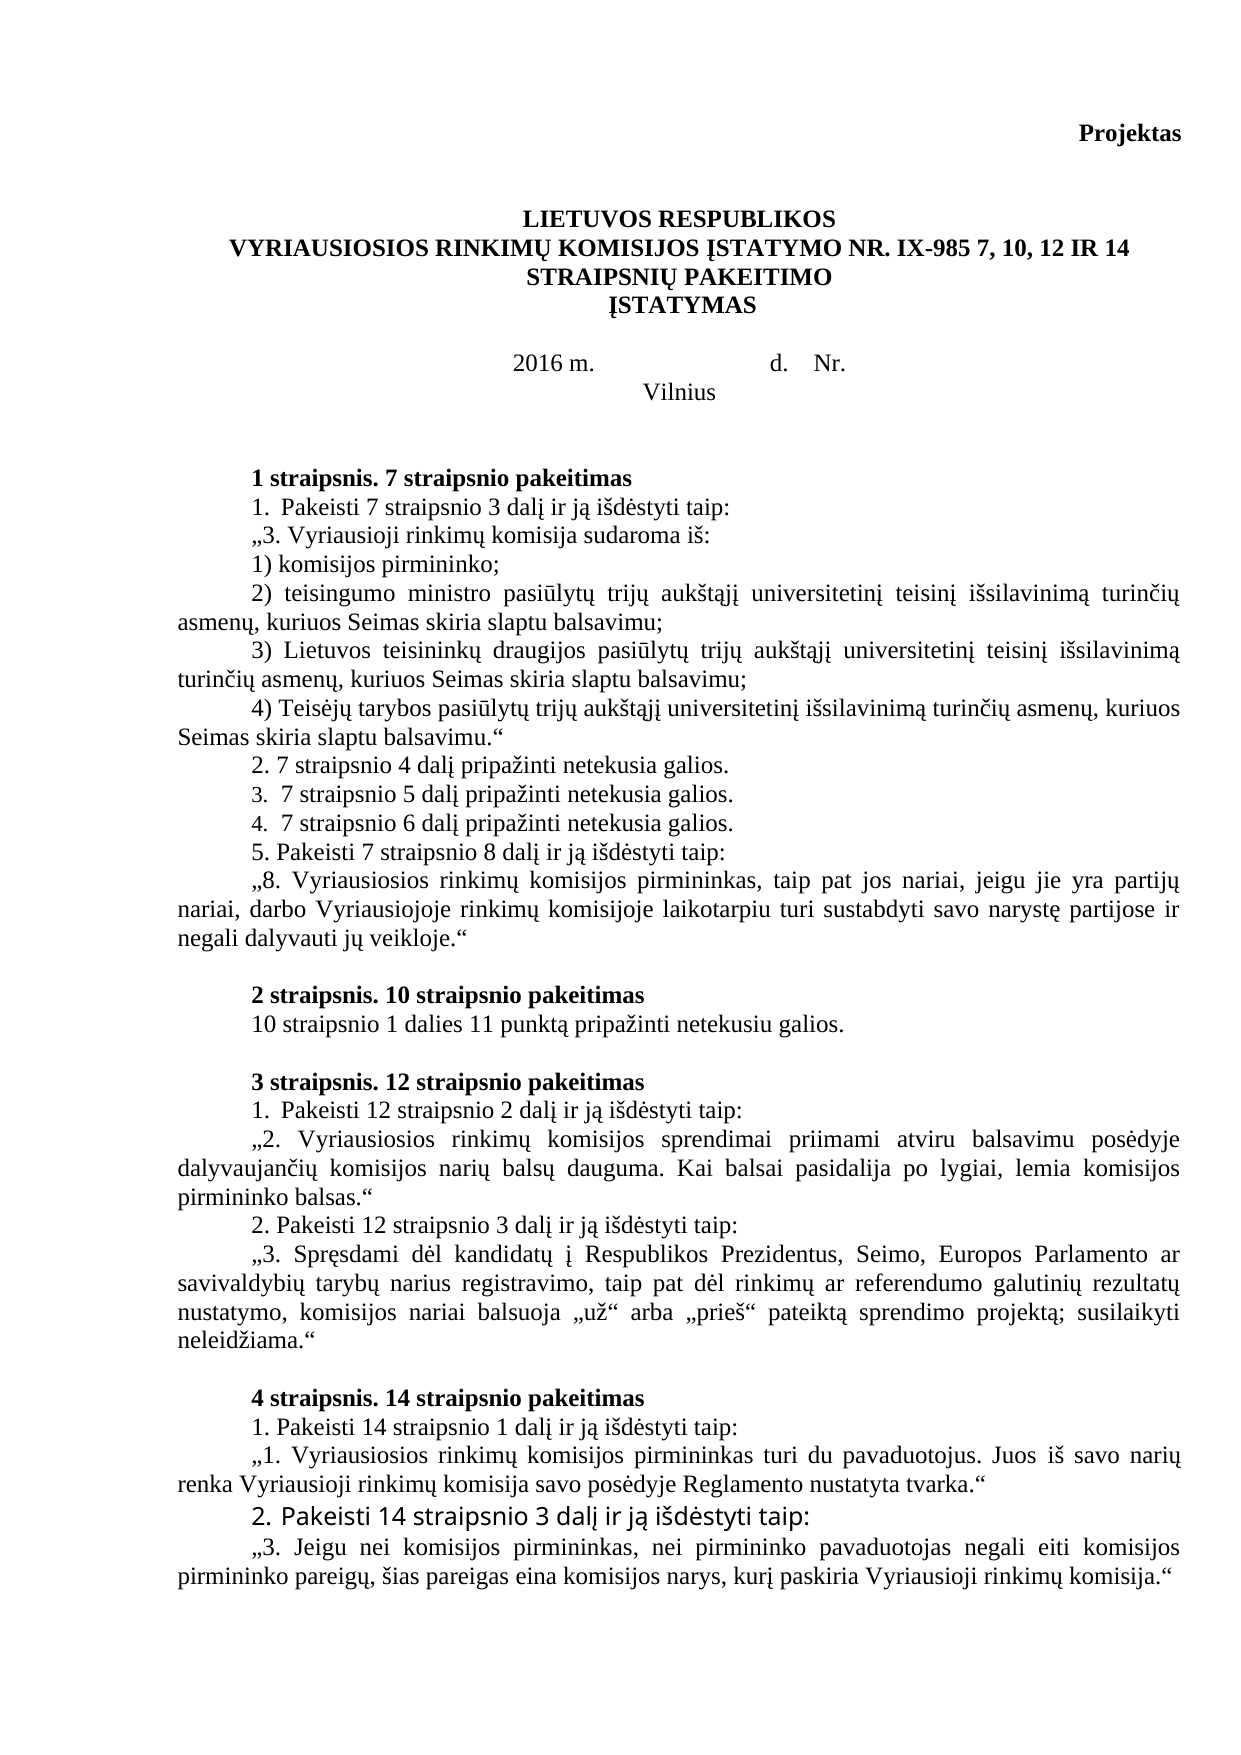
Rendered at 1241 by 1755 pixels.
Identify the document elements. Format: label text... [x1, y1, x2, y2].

text 1) komisijos pirmininko; [177, 549, 1181, 578]
text 2. Pakeisti 14 straipsnio 3 dalį ir ją išdėstyti taip: [177, 1498, 1181, 1532]
text „3. Spręsdami dėl kandidatų į Respublikos Prezidentus, Seimo, Europos Parlamento ar savivaldybių tarybų narius registravimo, taip pat dėl rinkimų ar referendumo galutinių rezultatų nustatymo, komisijos nariai balsuoja „už“ arba „prieš“ pateiktą sprendimo projektą; susilaikyti neleidžiama.“ [177, 1239, 1181, 1354]
text „3. Vyriausioji rinkimų komisija sudaroma iš: [177, 521, 1181, 549]
text „8. Vyriausiosios rinkimų komisijos pirmininkas, taip pat jos nariai, jeigu jie yra partijų nariai, darbo Vyriausiojoje rinkimų komisijoje laikotarpiu turi sustabdyti savo narystę partijose ir negali dalyvauti jų veikloje.“ [177, 866, 1181, 952]
text 4 straipsnis. 14 straipsnio pakeitimas [177, 1383, 1181, 1412]
text 3. 7 straipsnio 5 dalį pripažinti netekusia galios. [177, 779, 1181, 808]
text Vilnius [177, 377, 1181, 406]
text 4. 7 straipsnio 6 dalį pripažinti netekusia galios. [177, 808, 1181, 837]
text 1. Pakeisti 14 straipsnio 1 dalį ir ją išdėstyti taip: [177, 1412, 1181, 1441]
text „3. Jeigu nei komisijos pirmininkas, nei pirmininko pavaduotojas negali eiti komisijos pirmininko pareigų, šias pareigas eina komisijos narys, kurį paskiria Vyriausioji rinkimų komisija.“ [177, 1532, 1181, 1590]
text 10 straipsnio 1 dalies 11 punktą pripažinti netekusiu galios. [177, 1009, 1181, 1038]
text 3 straipsnis. 12 straipsnio pakeitimas [177, 1067, 1181, 1096]
text 2) teisingumo ministro pasiūlytų trijų aukštąjį universitetinį teisinį išsilavinimą turinčių asmenų, kuriuos Seimas skiria slaptu balsavimu; [177, 578, 1181, 636]
text 2. Pakeisti 12 straipsnio 3 dalį ir ją išdėstyti taip: [177, 1211, 1181, 1239]
text ĮSTATYMAS [177, 291, 1181, 319]
text 2016 m. d. Nr. [177, 348, 1181, 377]
text Projektas [177, 118, 1181, 147]
text „2. Vyriausiosios rinkimų komisijos sprendimai priimami atviru balsavimu posėdyje dalyvaujančių komisijos narių balsų dauguma. Kai balsai pasidalija po lygiai, lemia komisijos pirmininko balsas.“ [177, 1124, 1181, 1211]
text Lietuvos respublikos [177, 204, 1181, 233]
text 2. 7 straipsnio 4 dalį pripažinti netekusia galios. [177, 751, 1181, 779]
text 5. Pakeisti 7 straipsnio 8 dalį ir ją išdėstyti taip: [177, 837, 1181, 866]
text 1. Pakeisti 7 straipsnio 3 dalį ir ją išdėstyti taip: [177, 492, 1181, 521]
text 4) Teisėjų tarybos pasiūlytų trijų aukštąjį universitetinį išsilavinimą turinčių asmenų, kuriuos Seimas skiria slaptu balsavimu.“ [177, 693, 1181, 751]
text 1. Pakeisti 12 straipsnio 2 dalį ir ją išdėstyti taip: [177, 1096, 1181, 1124]
text 1 straipsnis. 7 straipsnio pakeitimas [177, 463, 1181, 492]
text 3) Lietuvos teisininkų draugijos pasiūlytų trijų aukštąjį universitetinį teisinį išsilavinimą turinčių asmenų, kuriuos Seimas skiria slaptu balsavimu; [177, 636, 1181, 693]
text VYRIAUSIOSIOS RINKIMŲ KOMISIJOS ĮSTATYMO Nr. IX-985 7, 10, 12 IR 14 straipsnių pakeitimo [177, 233, 1181, 291]
text 2 straipsnis. 10 straipsnio pakeitimas [177, 981, 1181, 1009]
text „1. Vyriausiosios rinkimų komisijos pirmininkas turi du pavaduotojus. Juos iš savo narių renka Vyriausioji rinkimų komisija savo posėdyje Reglamento nustatyta tvarka.“ [177, 1441, 1181, 1498]
